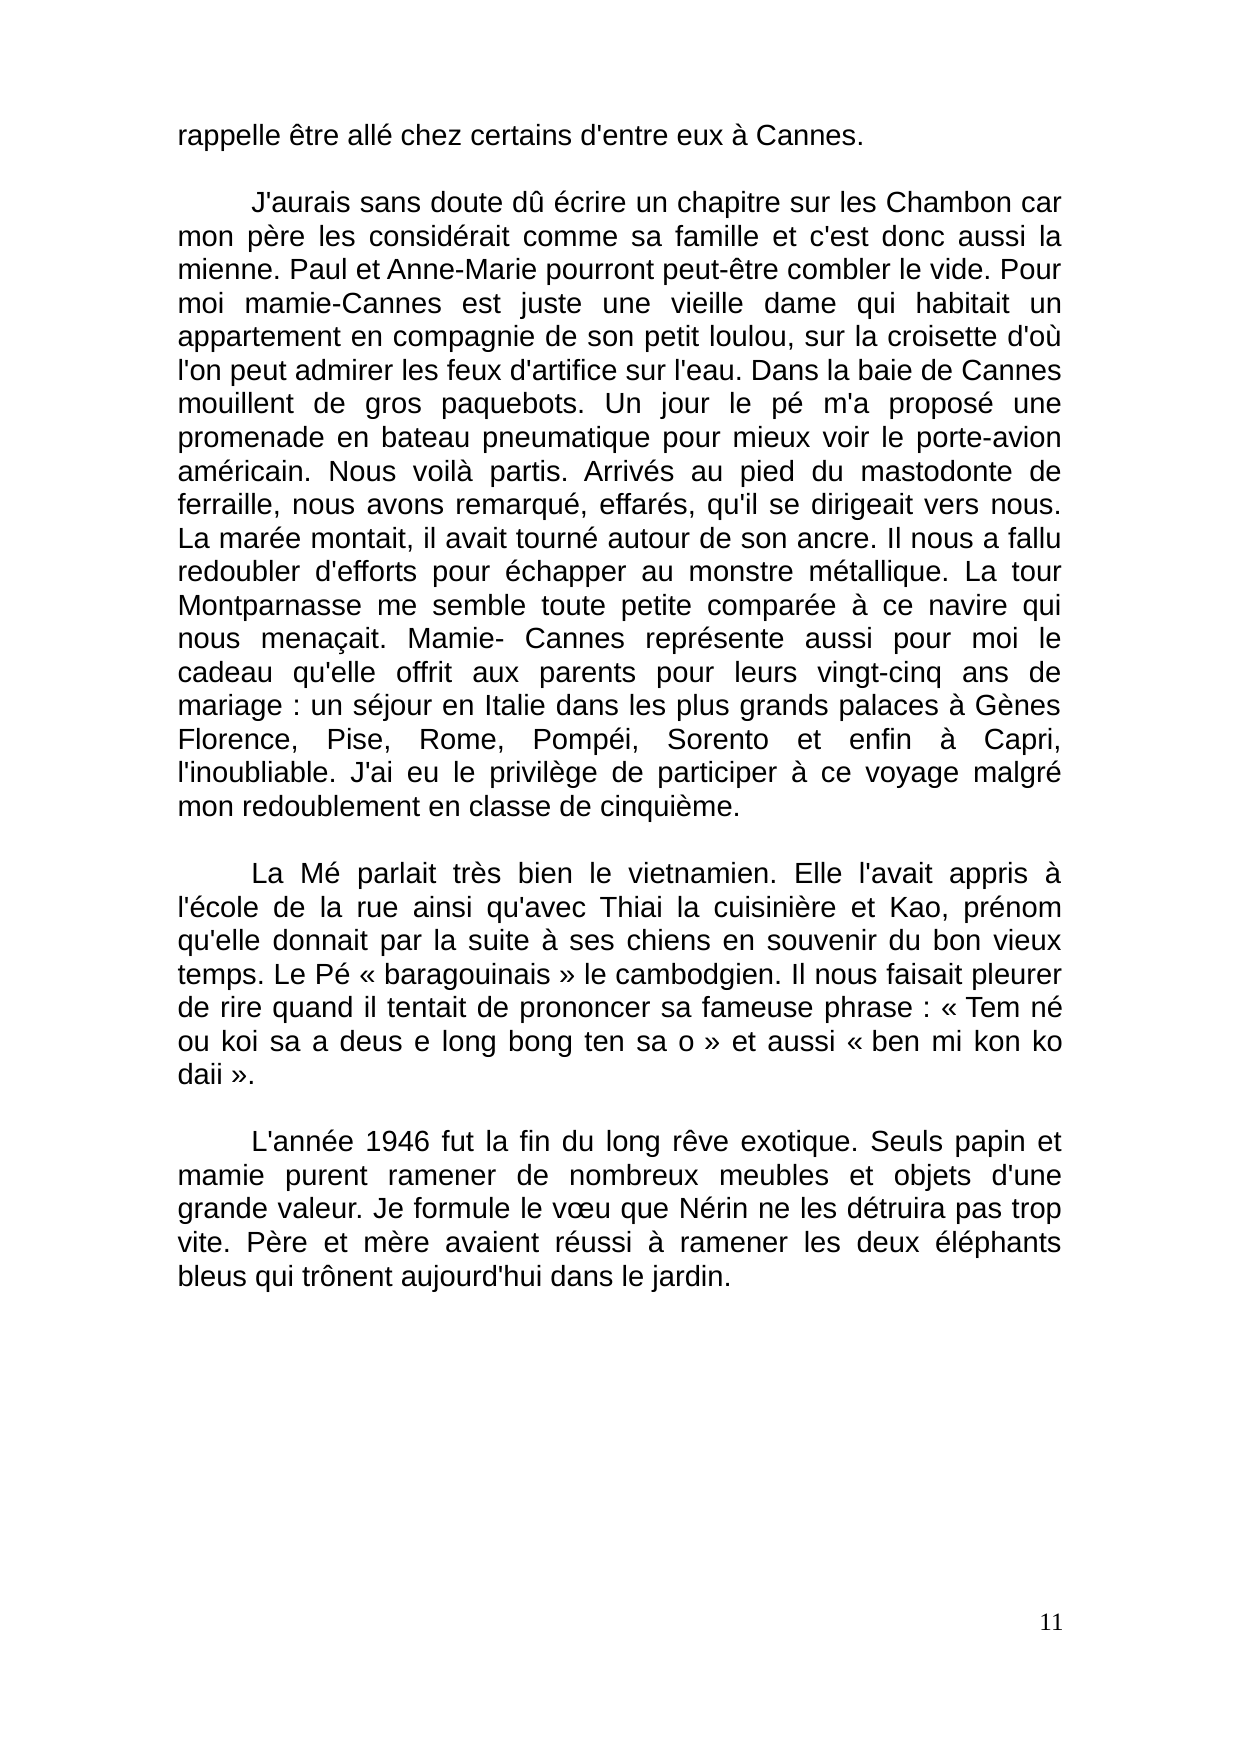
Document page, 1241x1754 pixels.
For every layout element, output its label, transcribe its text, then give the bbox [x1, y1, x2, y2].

text rappelle être allé chez certains d'entre eux à Cannes. [177, 118, 1063, 152]
text La Mé parlait très bien le vietnamien. Elle l'avait appris à l'école de la rue ainsi qu'avec Thiai la cuisinière et Kao, prénom qu'elle donnait par la suite à ses chiens en souvenir du bon vieux temps. Le Pé « baragouinais » le cambodgien. Il nous faisait pleurer de rire quand il tentait de prononcer sa fameuse phrase : « Tem né ou koi sa a deus e long bong ten sa o » et aussi « ben mi kon ko daii ». [177, 856, 1063, 1091]
text L'année 1946 fut la fin du long rêve exotique. Seuls papin et mamie purent ramener de nombreux meubles et objets d'une grande valeur. Je formule le vœu que Nérin ne les détruira pas trop vite. Père et mère avaient réussi à ramener les deux éléphants bleus qui trônent aujourd'hui dans le jardin. [177, 1124, 1063, 1292]
text J'aurais sans doute dû écrire un chapitre sur les Chambon car mon père les considérait comme sa famille et c'est donc aussi la mienne. Paul et Anne-Marie pourront peut-être combler le vide. Pour moi mamie-Cannes est juste une vieille dame qui habitait un appartement en compagnie de son petit loulou, sur la croisette d'où l'on peut admirer les feux d'artifice sur l'eau. Dans la baie de Cannes mouillent de gros paquebots. Un jour le pé m'a proposé une promenade en bateau pneumatique pour mieux voir le porte-avion américain. Nous voilà partis. Arrivés au pied du mastodonte de ferraille, nous avons remarqué, effarés, qu'il se dirigeait vers nous. La marée montait, il avait tourné autour de son ancre. Il nous a fallu redoubler d'efforts pour échapper au monstre métallique. La tour Montparnasse me semble toute petite comparée à ce navire qui nous menaçait. Mamie- Cannes représente aussi pour moi le cadeau qu'elle offrit aux parents pour leurs vingt-cinq ans de mariage : un séjour en Italie dans les plus grands palaces à Gènes Florence, Pise, Rome, Pompéi, Sorento et enfin à Capri, l'inoubliable. J'ai eu le privilège de participer à ce voyage malgré mon redoublement en classe de cinquième. [177, 185, 1063, 822]
